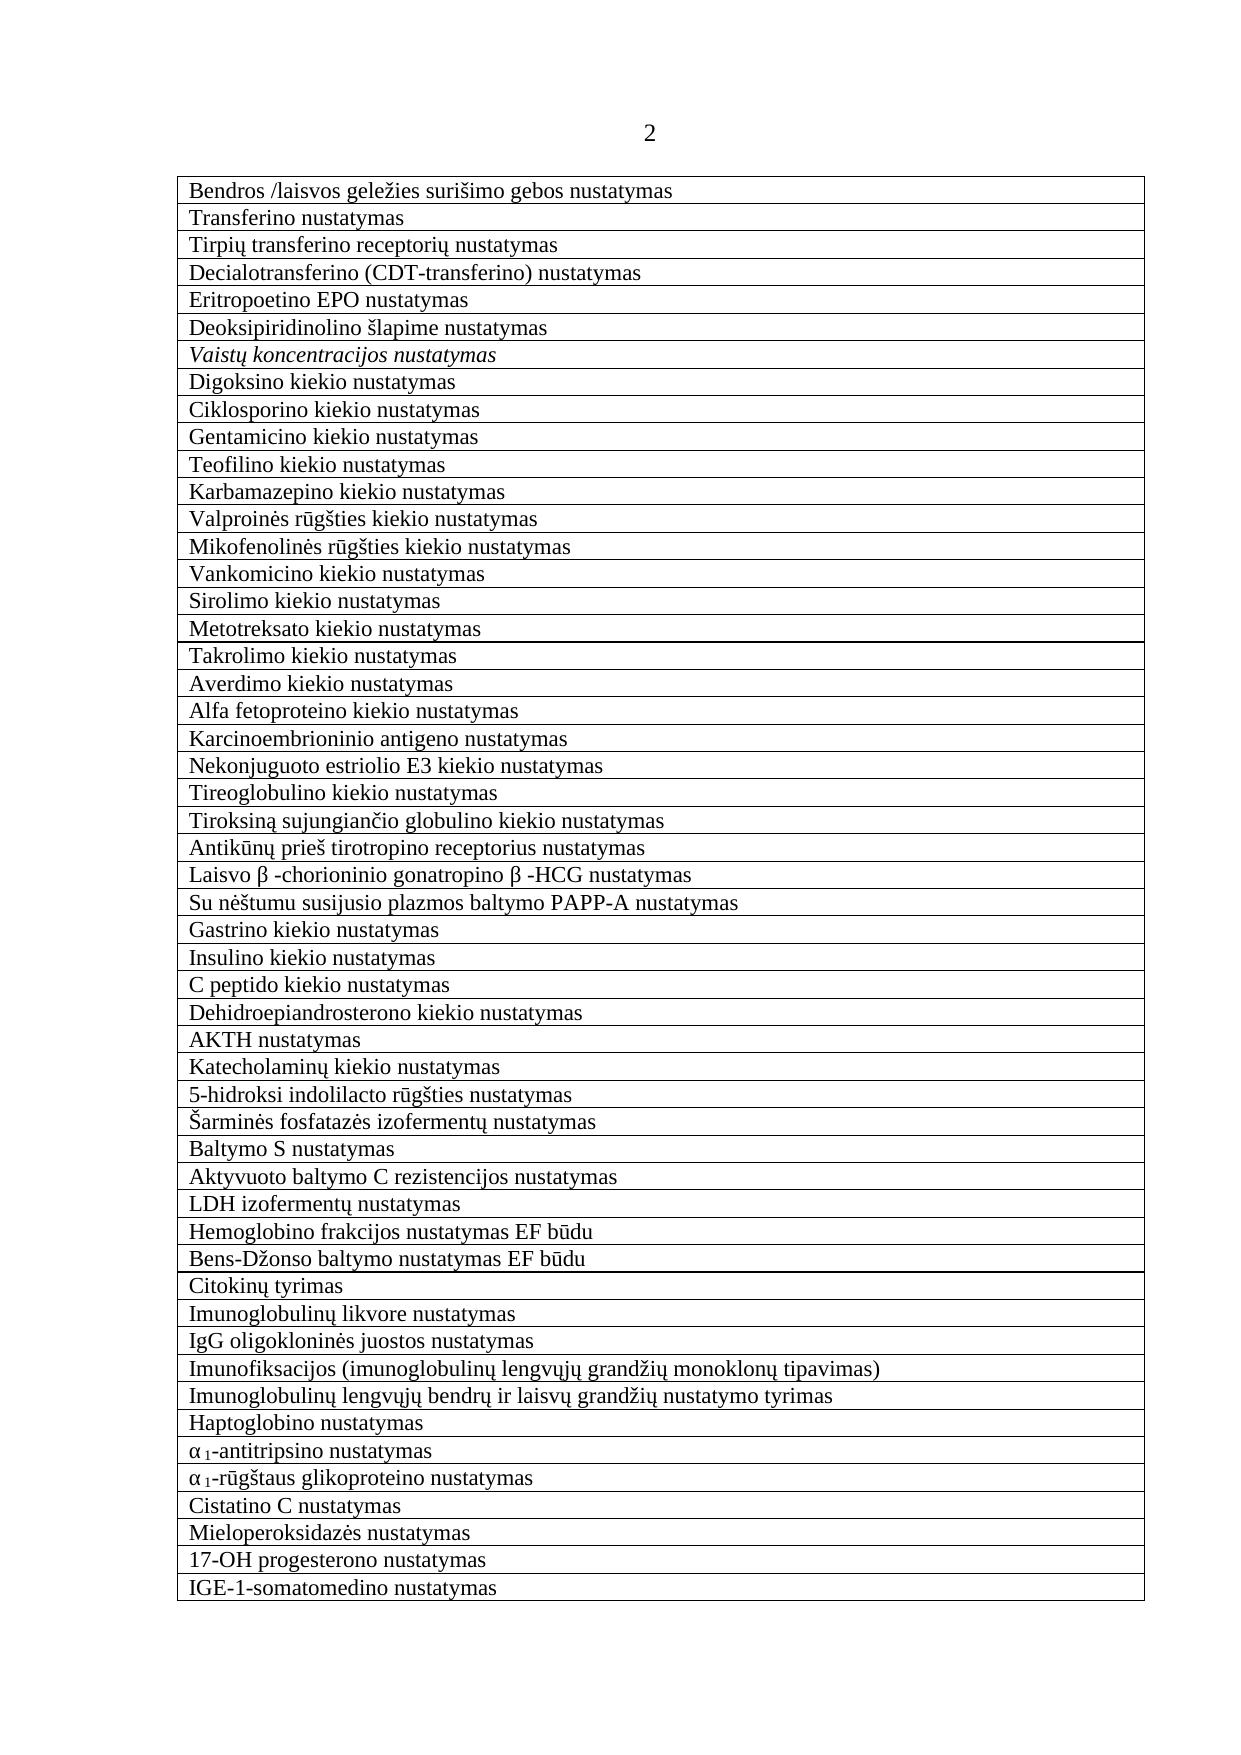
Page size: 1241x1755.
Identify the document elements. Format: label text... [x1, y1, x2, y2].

table_cell Aktyvuoto baltymo C rezistencijos nustatymas [178, 1163, 1144, 1189]
table_cell 17-OH progesterono nustatymas [178, 1546, 1144, 1573]
table_cell Antikūnų prieš tirotropino receptorius nustatymas [178, 834, 1144, 861]
table_cell Katecholaminų kiekio nustatymas [178, 1053, 1144, 1080]
table_cell Cistatino C nustatymas [178, 1492, 1144, 1518]
table_cell Tiroksiną sujungiančio globulino kiekio nustatymas [178, 807, 1144, 833]
table_cell Mikofenolinės rūgšties kiekio nustatymas [178, 533, 1144, 559]
table_cell C peptido kiekio nustatymas [178, 971, 1144, 997]
table_cell Imunoglobulinų lengvųjų bendrų ir laisvų grandžių nustatymo tyrimas [178, 1382, 1144, 1408]
table_cell Su nėštumu susijusio plazmos baltymo PAPP-A nustatymas [178, 889, 1144, 915]
table_cell Citokinų tyrimas [178, 1273, 1144, 1299]
table_cell Gentamicino kiekio nustatymas [178, 423, 1144, 449]
table_cell Transferino nustatymas [178, 204, 1144, 230]
table_cell Haptoglobino nustatymas [178, 1410, 1144, 1436]
table_cell Karcinoembrioninio antigeno nustatymas [178, 725, 1144, 751]
table_cell IGE-1-somatomedino nustatymas [178, 1574, 1144, 1600]
table_cell AKTH nustatymas [178, 1026, 1144, 1052]
table_cell Hemoglobino frakcijos nustatymas EF būdu [178, 1218, 1144, 1244]
table_cell LDH izofermentų nustatymas [178, 1190, 1144, 1217]
table_cell Deoksipiridinolino šlapime nustatymas [178, 314, 1144, 340]
table_cell Gastrino kiekio nustatymas [178, 916, 1144, 943]
table_cell Digoksino kiekio nustatymas [178, 369, 1144, 395]
table_cell Dehidroepiandrosterono kiekio nustatymas [178, 999, 1144, 1025]
table_cell Sirolimo kiekio nustatymas [178, 588, 1144, 614]
table_cell Takrolimo kiekio nustatymas [178, 643, 1144, 669]
table_cell α 1-antitripsino nustatymas [178, 1437, 1144, 1463]
table_cell Eritropoetino EPO nustatymas [178, 286, 1144, 313]
table_cell Vaistų koncentracijos nustatymas [178, 341, 1144, 367]
table_cell 5-hidroksi indolilacto rūgšties nustatymas [178, 1081, 1144, 1107]
table_cell Valproinės rūgšties kiekio nustatymas [178, 505, 1144, 532]
table_cell Teofilino kiekio nustatymas [178, 451, 1144, 477]
table_cell Vankomicino kiekio nustatymas [178, 560, 1144, 587]
table_cell Šarminės fosfatazės izofermentų nustatymas [178, 1108, 1144, 1134]
table_cell Metotreksato kiekio nustatymas [178, 615, 1144, 641]
table_cell Averdimo kiekio nustatymas [178, 670, 1144, 696]
table_cell Imunofiksacijos (imunoglobulinų lengvųjų grandžių monoklonų tipavimas) [178, 1355, 1144, 1381]
table_cell Laisvo β -chorioninio gonatropino β -HCG nustatymas [178, 862, 1144, 888]
table_cell Alfa fetoproteino kiekio nustatymas [178, 697, 1144, 723]
table_cell Insulino kiekio nustatymas [178, 944, 1144, 970]
table_cell Nekonjuguoto estriolio E3 kiekio nustatymas [178, 752, 1144, 778]
table_cell Baltymo S nustatymas [178, 1136, 1144, 1162]
table_cell IgG oligokloninės juostos nustatymas [178, 1327, 1144, 1354]
table_cell Decialotransferino (CDT-transferino) nustatymas [178, 259, 1144, 285]
table_cell Imunoglobulinų likvore nustatymas [178, 1300, 1144, 1326]
table_cell Tirpių transferino receptorių nustatymas [178, 231, 1144, 258]
table_cell α 1-rūgštaus glikoproteino nustatymas [178, 1464, 1144, 1491]
table_cell Karbamazepino kiekio nustatymas [178, 478, 1144, 504]
table_cell Tireoglobulino kiekio nustatymas [178, 779, 1144, 806]
table_cell Mieloperoksidazės nustatymas [178, 1519, 1144, 1545]
table_cell Bendros /laisvos geležies surišimo gebos nustatymas [178, 177, 1144, 203]
table_cell Ciklosporino kiekio nustatymas [178, 396, 1144, 422]
table_cell Bens-Džonso baltymo nustatymas EF būdu [178, 1245, 1144, 1271]
